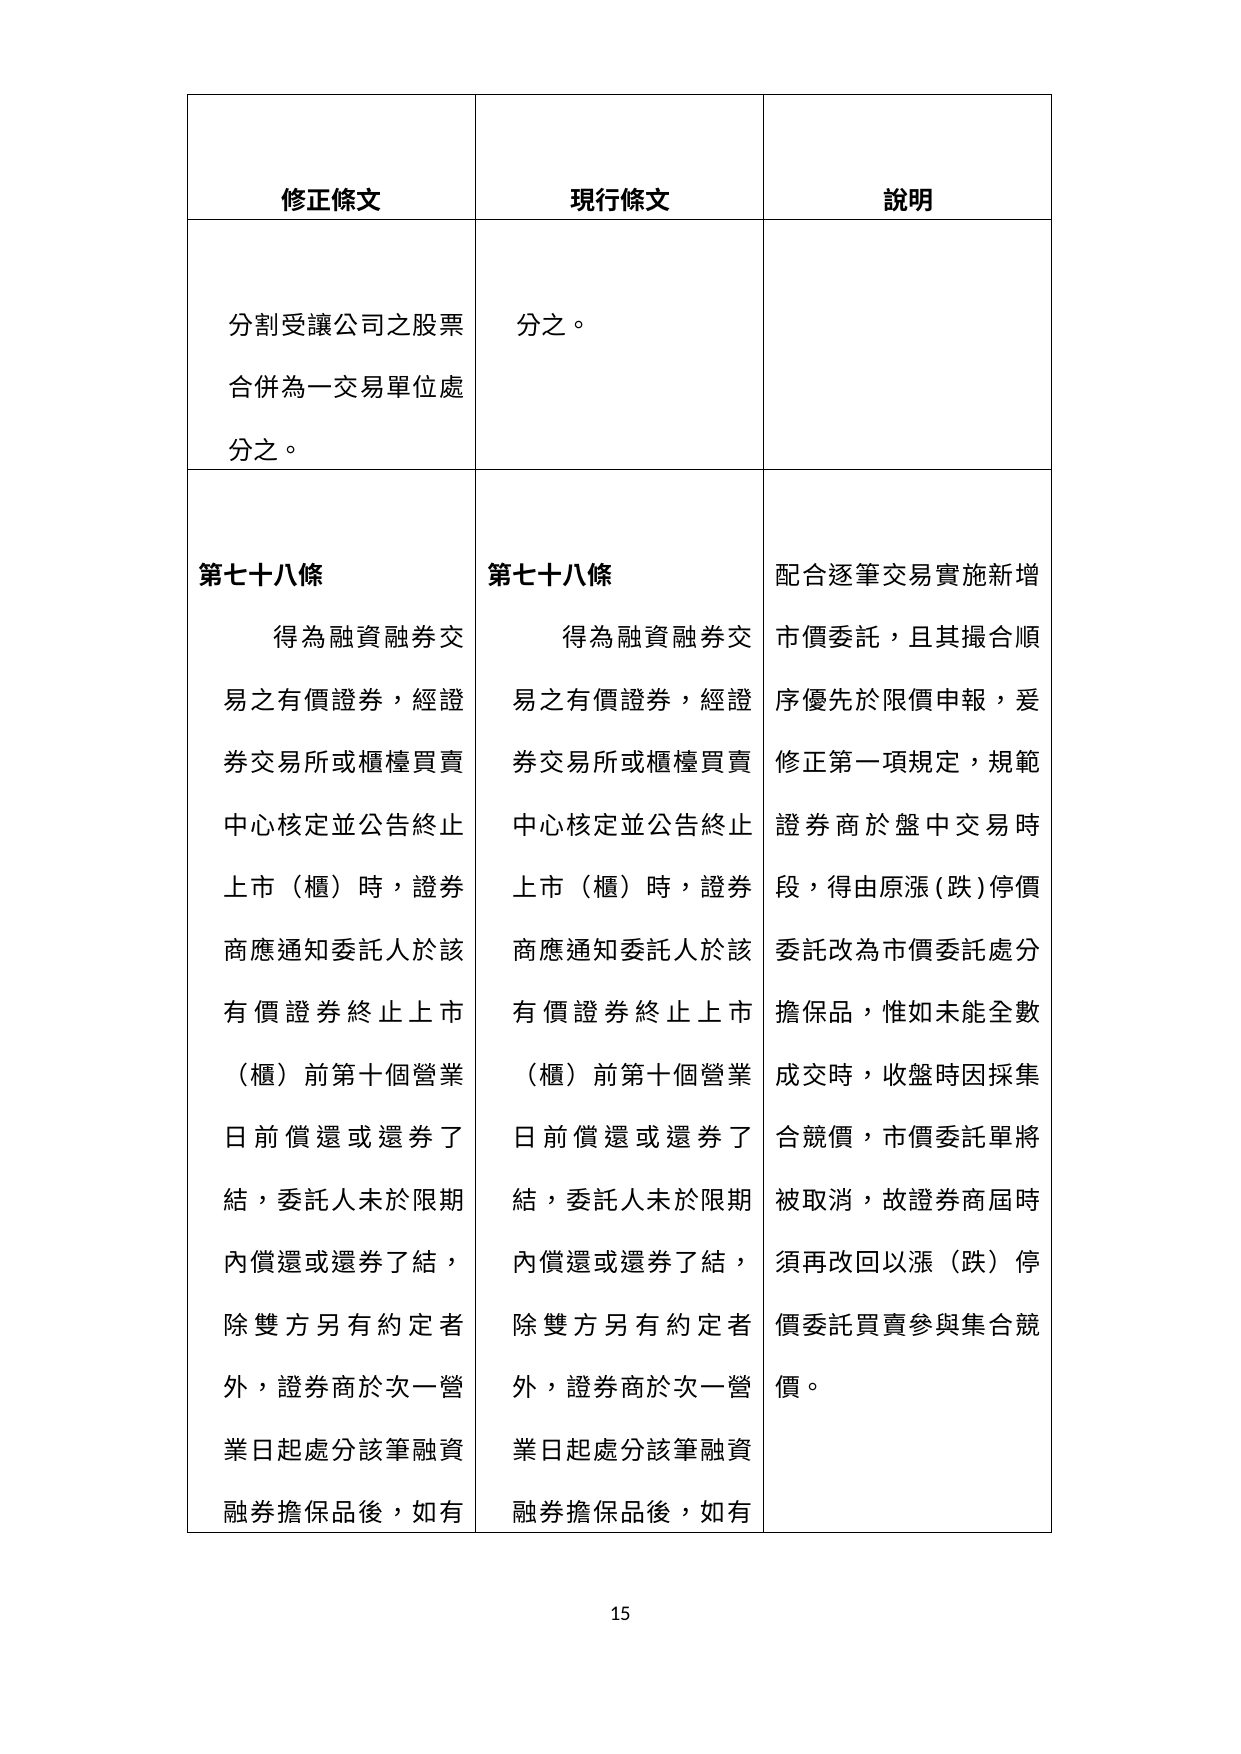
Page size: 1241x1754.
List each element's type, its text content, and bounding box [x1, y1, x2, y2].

table_cell 配合逐筆交易實施新增市價委託，且其撮合順序優先於限價申報，爰修正第一項規定，規範證券商於盤中交易時段，得由原漲(跌)停價委託改為市價委託處分擔保品，惟如未能全數成交時，收盤時因採集合競價，市價委託單將被取消，故證券商屆時須再改回以漲（跌）停價委託買賣參與集合競價。 [764, 470, 1051, 1532]
table_cell 第七十八條 得為融資融券交易之有價證券，經證券交易所或櫃檯買賣中心核定並公告終止上市（櫃）時，證券商應通知委託人於該有價證券終止上市（櫃）前第十個營業日前償還或還券了結，委託人未於限期內償還或還券了結，除雙方另有約定者外，證券商於次一營業日起處分該筆融資融券擔保品後，如有 [476, 470, 763, 1532]
table_cell [764, 220, 1051, 469]
table_cell 第七十八條 得為融資融券交易之有價證券，經證券交易所或櫃檯買賣中心核定並公告終止上市（櫃）時，證券商應通知委託人於該有價證券終止上市（櫃）前第十個營業日前償還或還券了結，委託人未於限期內償還或還券了結，除雙方另有約定者外，證券商於次一營業日起處分該筆融資融券擔保品後，如有 [188, 470, 475, 1532]
table_header 修正條文 [188, 95, 475, 219]
table_header 說明 [764, 95, 1051, 219]
table_header 現行條文 [476, 95, 763, 219]
table_cell 分之。 [476, 220, 763, 469]
table_cell 分割受讓公司之股票合併為一交易單位處分之。 [188, 220, 475, 469]
